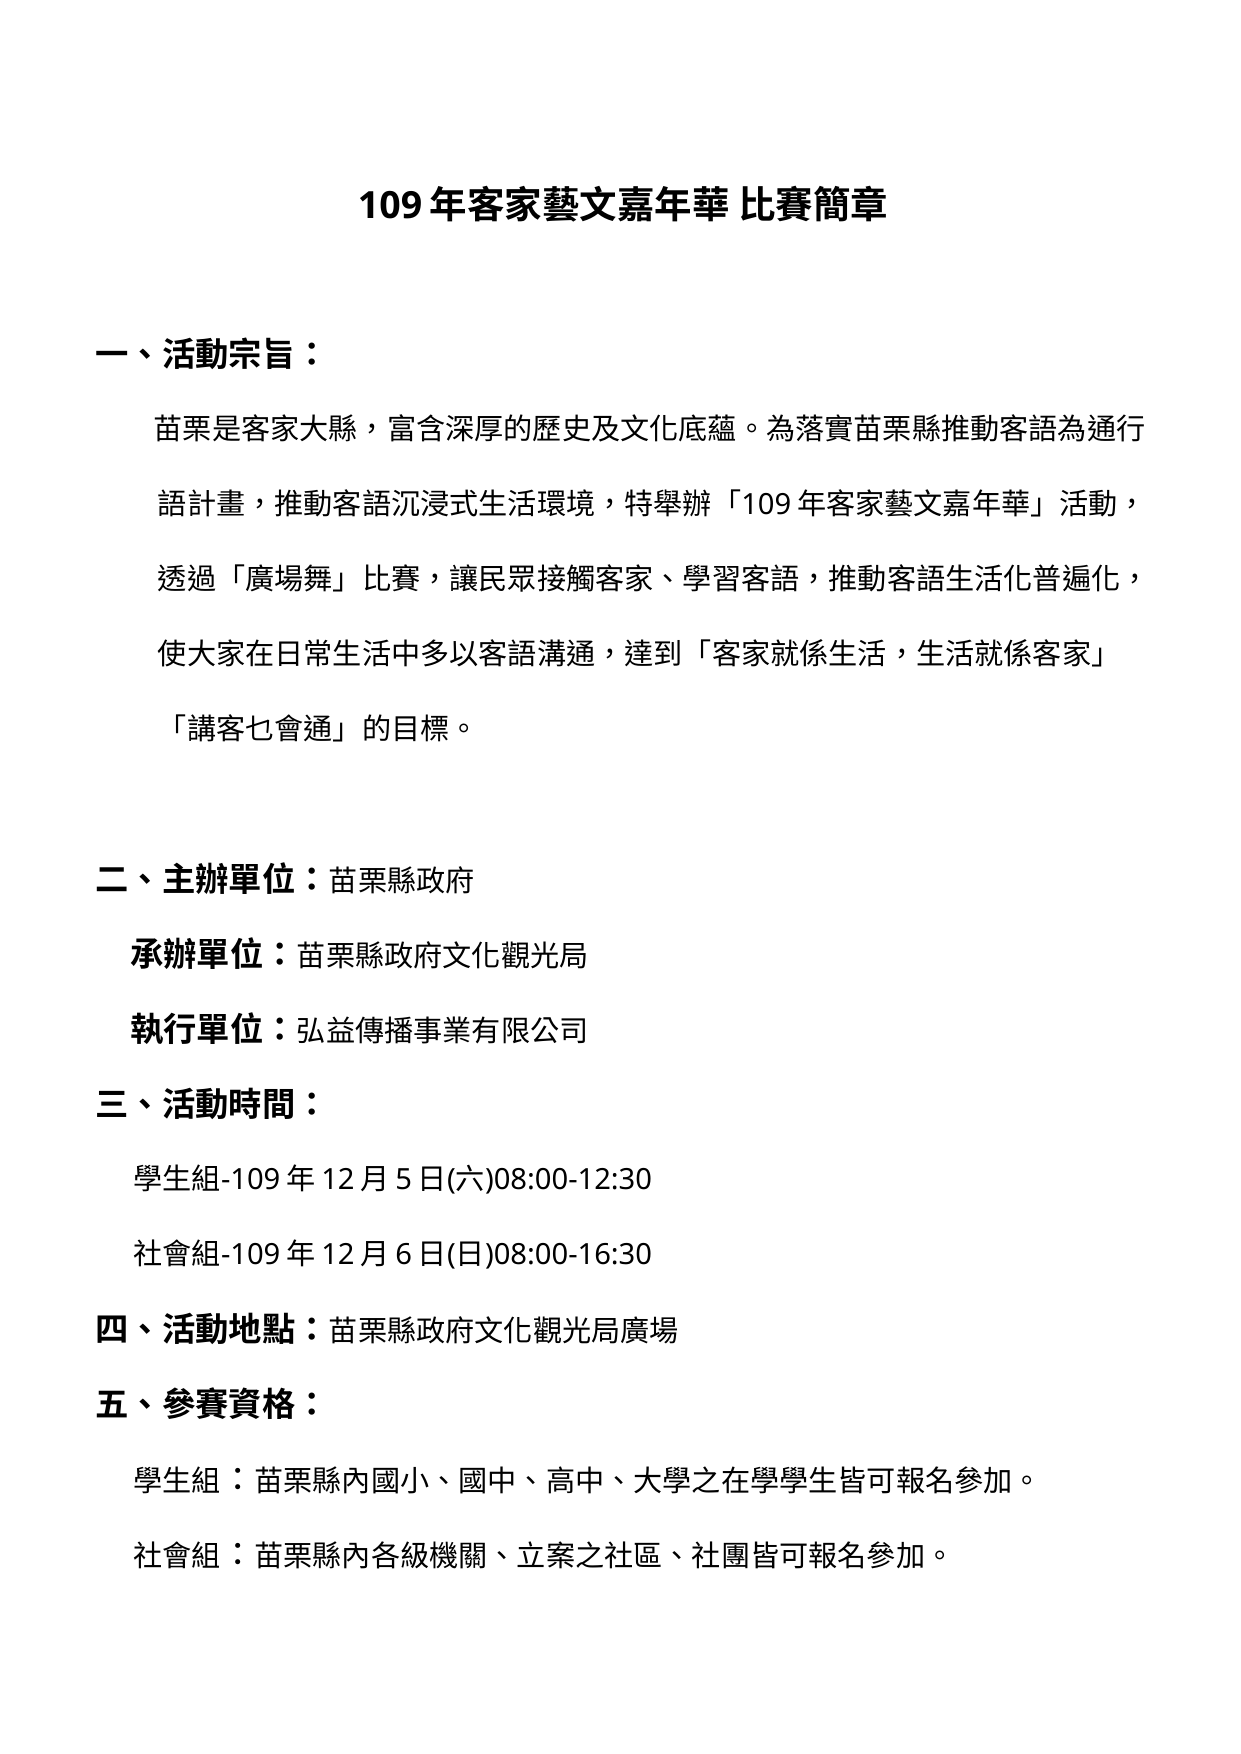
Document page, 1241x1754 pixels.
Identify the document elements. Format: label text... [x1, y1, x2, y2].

table_header 109年客家藝文嘉年華 比賽簡章 一、活動宗旨： 苗栗是客家大縣，富含深厚的歷史及文化底蘊。為落實苗栗縣推動客語為通行語計畫，推動客語沉浸式生活環境，特舉辦「109年客家藝文嘉年華」活動，透過「廣場舞」比賽，讓民眾接觸客家、學習客語，推動客語生活化普遍化，使大家在日常生活中多以客語溝通，達到「客家就係生活，生活就係客家」「講客乜會通」的目標。 二、主辦單位：苗栗縣政府 承辦單位：苗栗縣政府文化觀光局 執行單位：弘益傳播事業有限公司 三、活動時間： 學生組-109年12月5日(六)08:00-12:30 社會組-109年12月6日(日)08:00-16:30 四、活動地點：苗栗縣政府文化觀光局廣場 五、參賽資格： 學生組：苗栗縣內國小、國中、高中、大學之在學學生皆可報名參加。 社會組：苗栗縣內各級機關、立案之社區、社團皆可報名參加。 六、參賽規則： 每隊至少15人，學生組以15隊為限、社會組以30隊為限。 比賽隊伍應以文觀局編製的2首指定曲擇一為舞蹈配樂，舞蹈配樂由執行單位統一播放，不得使用重製或改編的配樂，表演時間為指定舞蹈配樂的長度，舞步以通俗大眾為主，避免啦啦隊、空翻技巧或其他競技技巧。 若有未盡事宜，主辦單位保有現場解釋之權利，以公告之比賽辦法為主。 七、報名日期： 自109年9月17日(四)至109年10月14日(三)，依報名先後順序，額滿為止。 八、報名方式： E-mail報名:hong.e356936@msa.hinet.net。 傳真報名：037-352178。 報名後請務必致電037-356936執行單位-謝小姐確認。 報名截止後五日內，本公司以電話通知參賽錄取結果。錄取之參賽團隊，每團補助5000元。（憑領據於活動當天報到後向執行單位領取） 團體參賽順序將擇期辦理公開抽籤，屆時另行通知時間地點。 兩首指定曲，將於錄取確定後，以E-mail、通訊軟體或其他方式傳送。 九、評分標準： ※注意事項： 評分方式採分數平均法，依照平均分數之高低決定名次。 若遇同分者，依序以評分項目之舞蹈編排、主題特色、團隊精神等分數高低， 由評審團共同裁定比賽名次。 聘請具公信力之專業評審5名。 十、獎項及名額： 十一、活動流程 十二、注意事項 凡報名參加本比賽者，視為已充分瞭解本比賽規則中各條款，並同意完全遵守本規則所述之各項規定。 因受場地限制與比賽團隊安全，比賽期間不提供彩排及練習場所，參賽團體請依序就坐。 十三、聯絡方式 弘益傳播事業有限公司-謝小姐 地址：苗栗縣苗栗市文峰街36 號 電話：037-356936 信箱：hong.e356936@msa.hinet.net 109年客家藝文嘉年華 比賽報名表 報名組別：學生組 / 社會組 報名單位 /隊名： 指定配樂(擇一)：𠊎个夢想 / 𠊎愛月光光 表演人數： 負責人： ，電話： E-mail： 隊員名單： ※倘不敷使用，可自行增加欄位。 ※各團隊餐盒於報到完成時依報名表人數發放，恕不接受當場追加。 比賽團體簡介： (請概略說明團體特色、成立宗旨等理念) 編舞著作財產權授權同意書 立案社區/社團/學校/機關 保證參賽作品之編舞著作使用皆符合比賽之規定，絕未侵害他人著作權，如有不實或違反著作權法及相關規定以致引起糾紛，立案社區/社團/學校/機關須自負法律責任，主辦單位並得要求立案社區/社團/學校/機關返還全部得獎獎勵。於本同意書內容範圍內，可歸責於立案社區/社團/學校/機關之事由，致主辦單位有所損害，擔負賠償之責。 立案社區/社團/學校/機關作品同意將作品(編舞著作)之全部著作財產權無條件 授權予主辦單位並擁有不限時間、次數及地域之利用權限，主辦單位享有例如出版 各式影音、書籍、發行各類形態媒體、網路宣傳、公開演出、公開播送、公開上映 、公開傳輸等之權利，主辦單位並得再授權第三人利用，且不需另行通知及支付報 酬。以上單位(團體)絕無異議，特立此同意書。 立 書 人(立案社區/社團/學校/機關代表): 編 舞 人(或授權代表)： 中 華 民 國 109 年 月 日 [84, 165, 1162, 1589]
